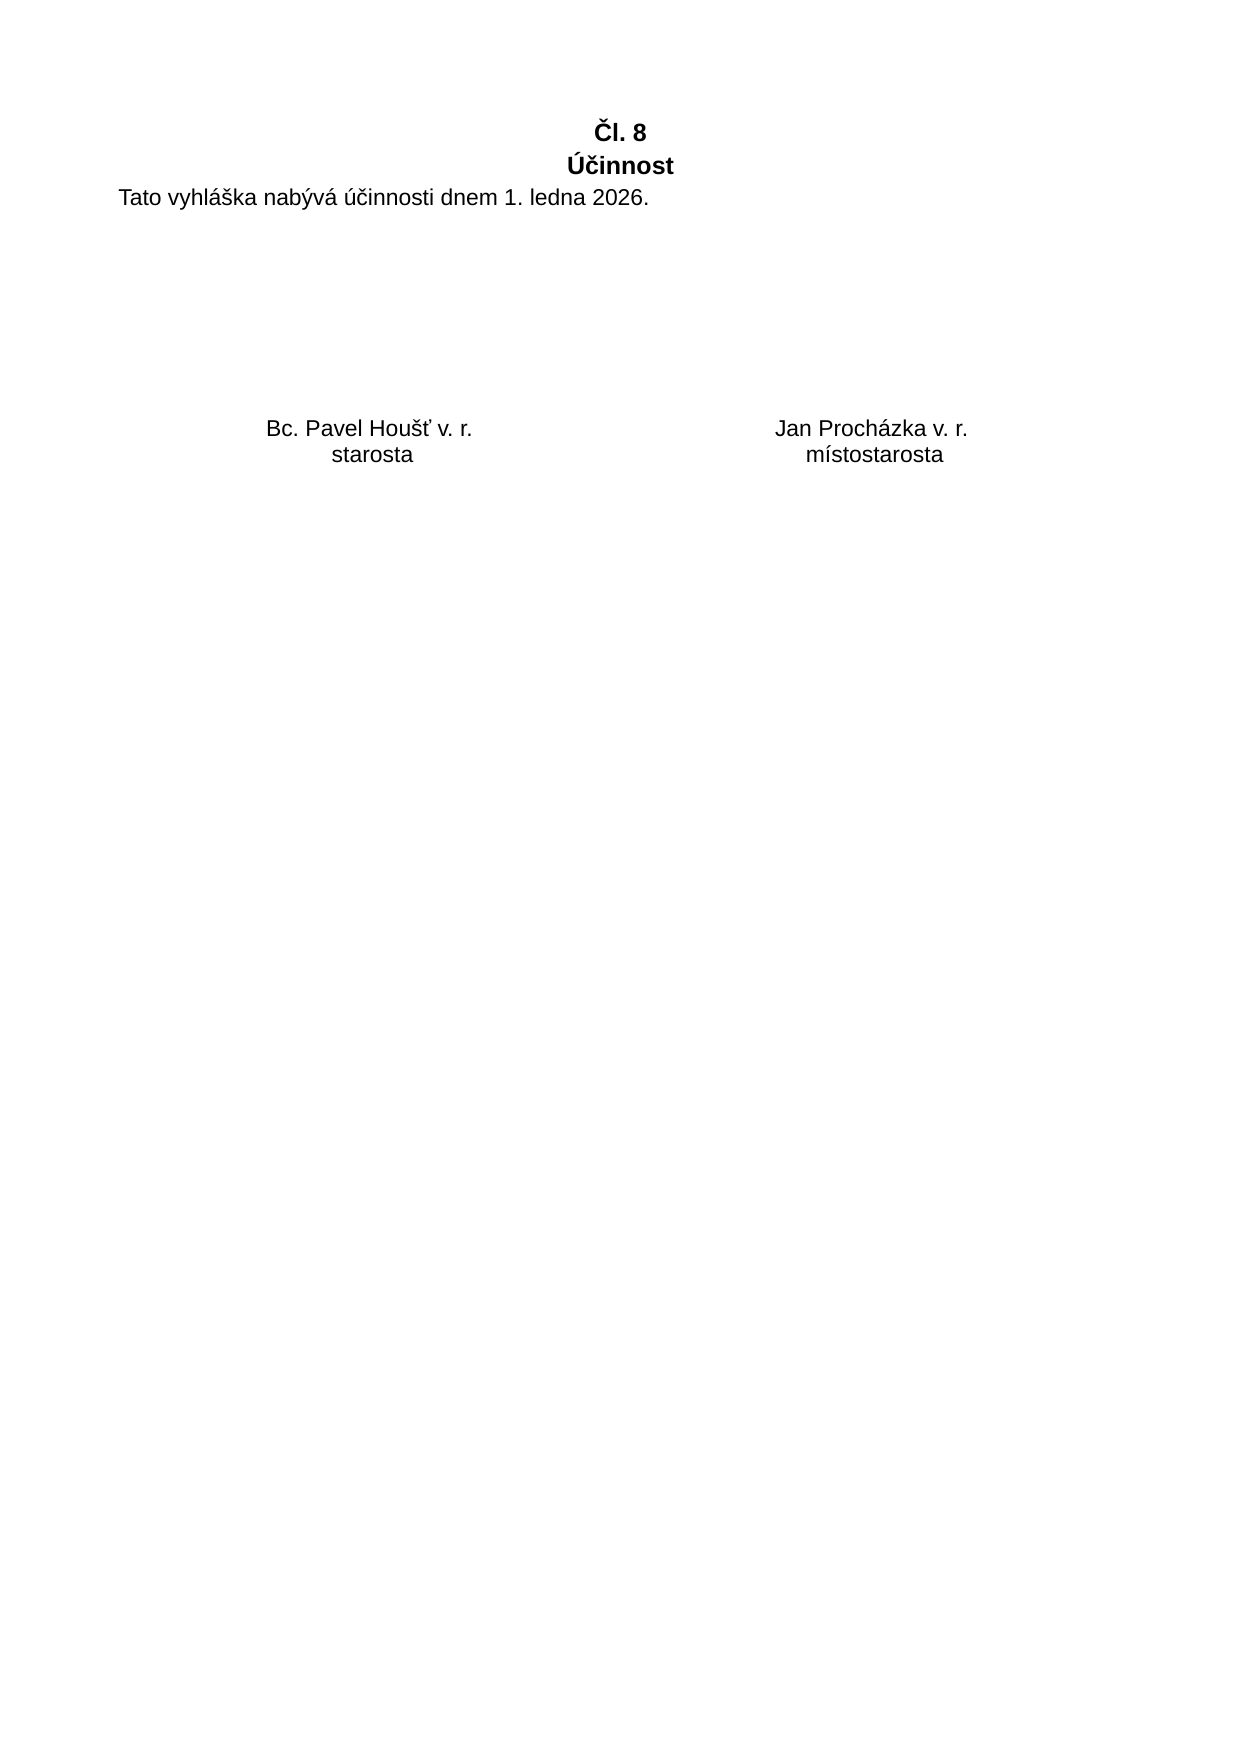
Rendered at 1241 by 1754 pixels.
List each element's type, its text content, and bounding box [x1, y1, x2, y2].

table_cell [118, 473, 620, 591]
table_header Jan Procházka v. r. místostarosta [620, 355, 1122, 473]
table_header Bc. Pavel Houšť v. r. starosta [118, 355, 620, 473]
subtitle Čl. 8 Účinnost [118, 118, 1122, 180]
text Tato vyhláška nabývá účinnosti dnem 1. ledna 2026. [118, 184, 1122, 211]
table_cell [620, 473, 1122, 591]
